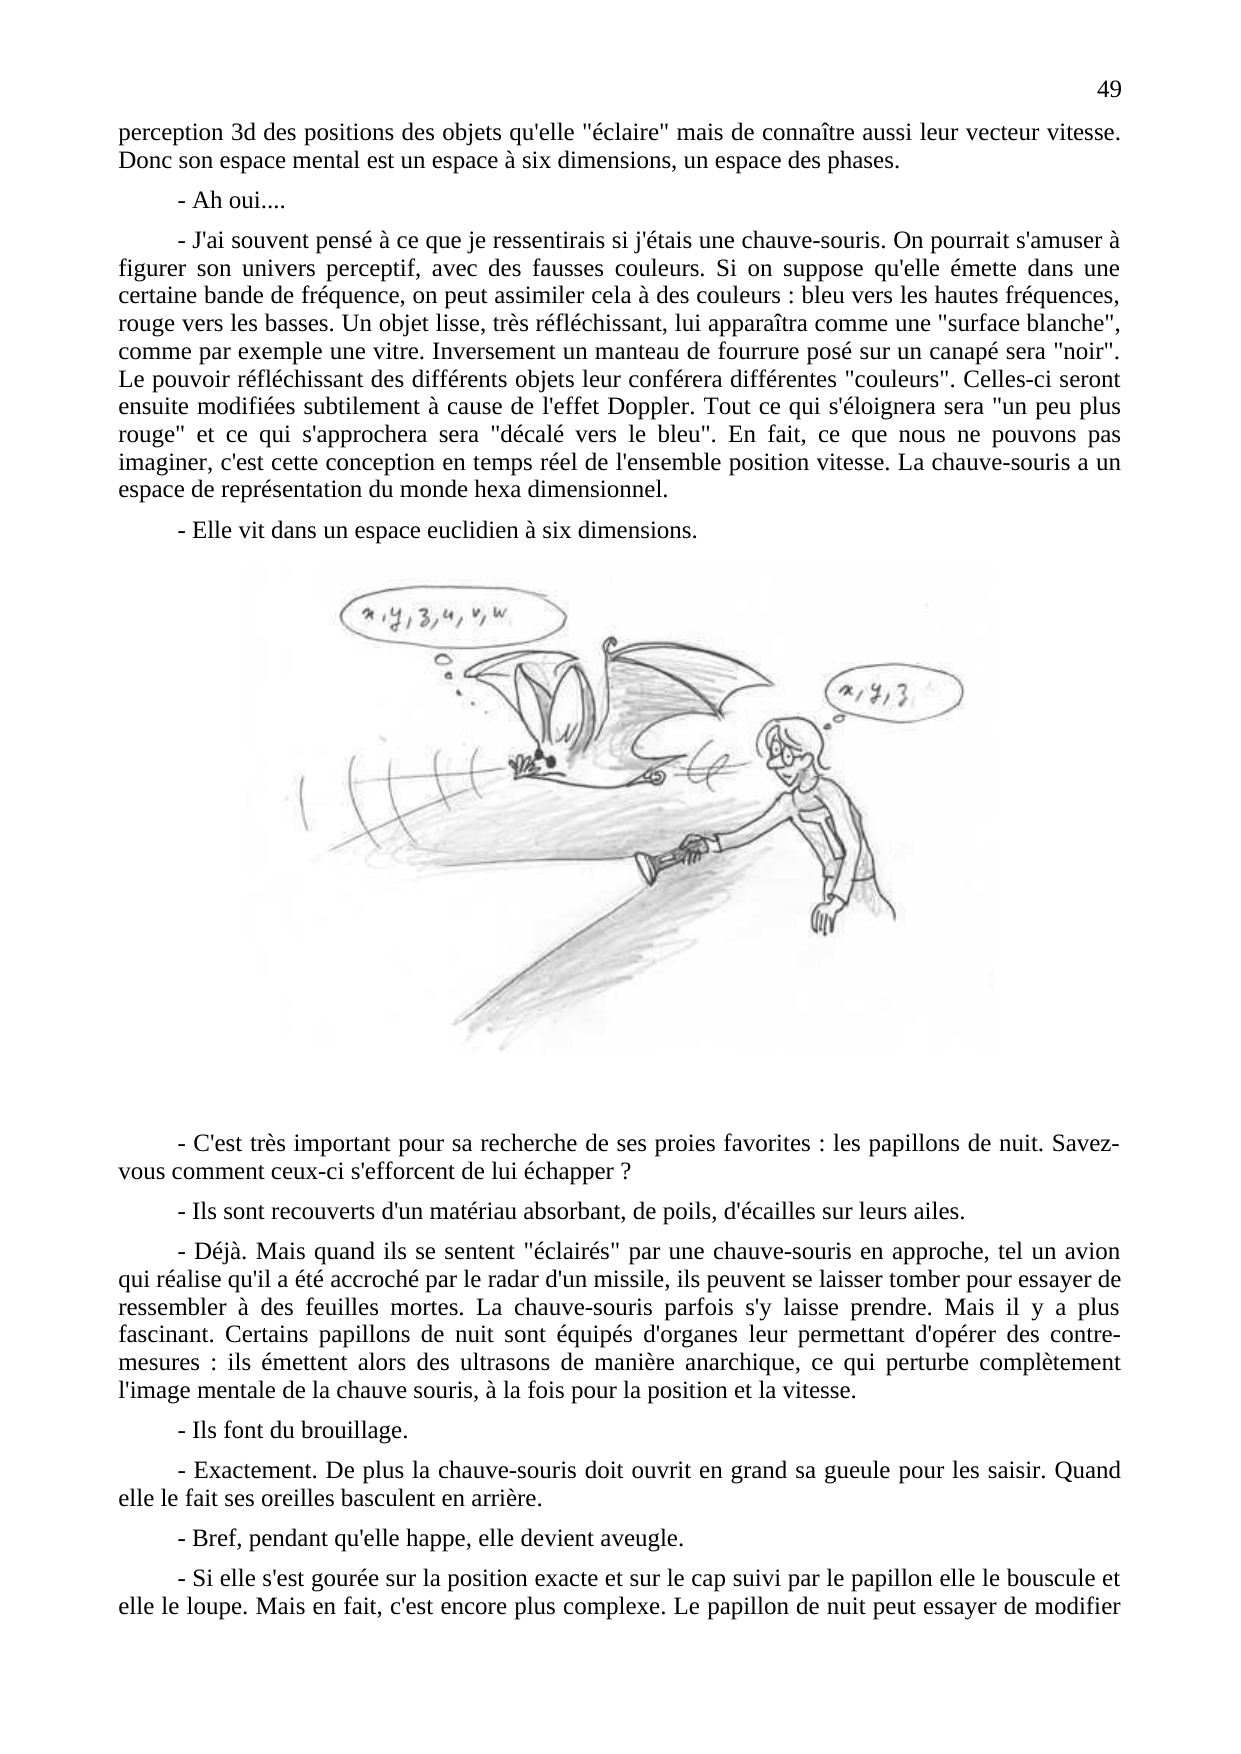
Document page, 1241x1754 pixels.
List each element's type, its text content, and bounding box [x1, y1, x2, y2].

text perception 3d des positions des objets qu'elle "éclaire" mais de connaître aussi leur vecteur vitesse. Donc son espace mental est un espace à six dimensions, un espace des phases. [118, 118, 1122, 173]
text - J'ai souvent pensé à ce que je ressentirais si j'étais une chauve-souris. On pourrait s'amuser à figurer son univers perceptif, avec des fausses couleurs. Si on suppose qu'elle émette dans une certaine bande de fréquence, on peut assimiler cela à des couleurs : bleu vers les hautes fréquences, rouge vers les basses. Un objet lisse, très réfléchissant, lui apparaîtra comme une "surface blanche", comme par exemple une vitre. Inversement un manteau de fourrure posé sur un canapé sera "noir". Le pouvoir réfléchissant des différents objets leur conférera différentes "couleurs". Celles-ci seront ensuite modifiées subtilement à cause de l'effet Doppler. Tout ce qui s'éloignera sera "un peu plus rouge" et ce qui s'approchera sera "décalé vers le bleu". En fait, ce que nous ne pouvons pas imaginer, c'est cette conception en temps réel de l'ensemble position vitesse. La chauve-souris a un espace de représentation du monde hexa dimensionnel. [118, 226, 1122, 503]
text - Si elle s'est gourée sur la position exacte et sur le cap suivi par le papillon elle le bouscule et elle le loupe. Mais en fait, c'est encore plus complexe. Le papillon de nuit peut essayer de modifier [118, 1564, 1122, 1620]
text - Ils font du brouillage. [118, 1416, 1122, 1444]
picture [246, 565, 995, 1055]
text - Déjà. Mais quand ils se sentent "éclairés" par une chauve-souris en approche, tel un avion qui réalise qu'il a été accroché par le radar d'un missile, ils peuvent se laisser tomber pour essayer de ressembler à des feuilles mortes. La chauve-souris parfois s'y laisse prendre. Mais il y a plus fascinant. Certains papillons de nuit sont équipés d'organes leur permettant d'opérer des contre-mesures : ils émettent alors des ultrasons de manière anarchique, ce qui perturbe complètement l'image mentale de la chauve souris, à la fois pour la position et la vitesse. [118, 1237, 1122, 1403]
text - C'est très important pour sa recherche de ses proies favorites : les papillons de nuit. Savez-vous comment ceux-ci s'efforcent de lui échapper ? [118, 1129, 1122, 1184]
text - Ah oui.... [118, 186, 1122, 214]
text - Elle vit dans un espace euclidien à six dimensions. [118, 516, 1122, 543]
text - Ils sont recouverts d'un matériau absorbant, de poils, d'écailles sur leurs ailes. [118, 1197, 1122, 1225]
text - Exactement. De plus la chauve-souris doit ouvrit en grand sa gueule pour les saisir. Quand elle le fait ses oreilles basculent en arrière. [118, 1456, 1122, 1512]
text - Bref, pendant qu'elle happe, elle devient aveugle. [118, 1524, 1122, 1552]
